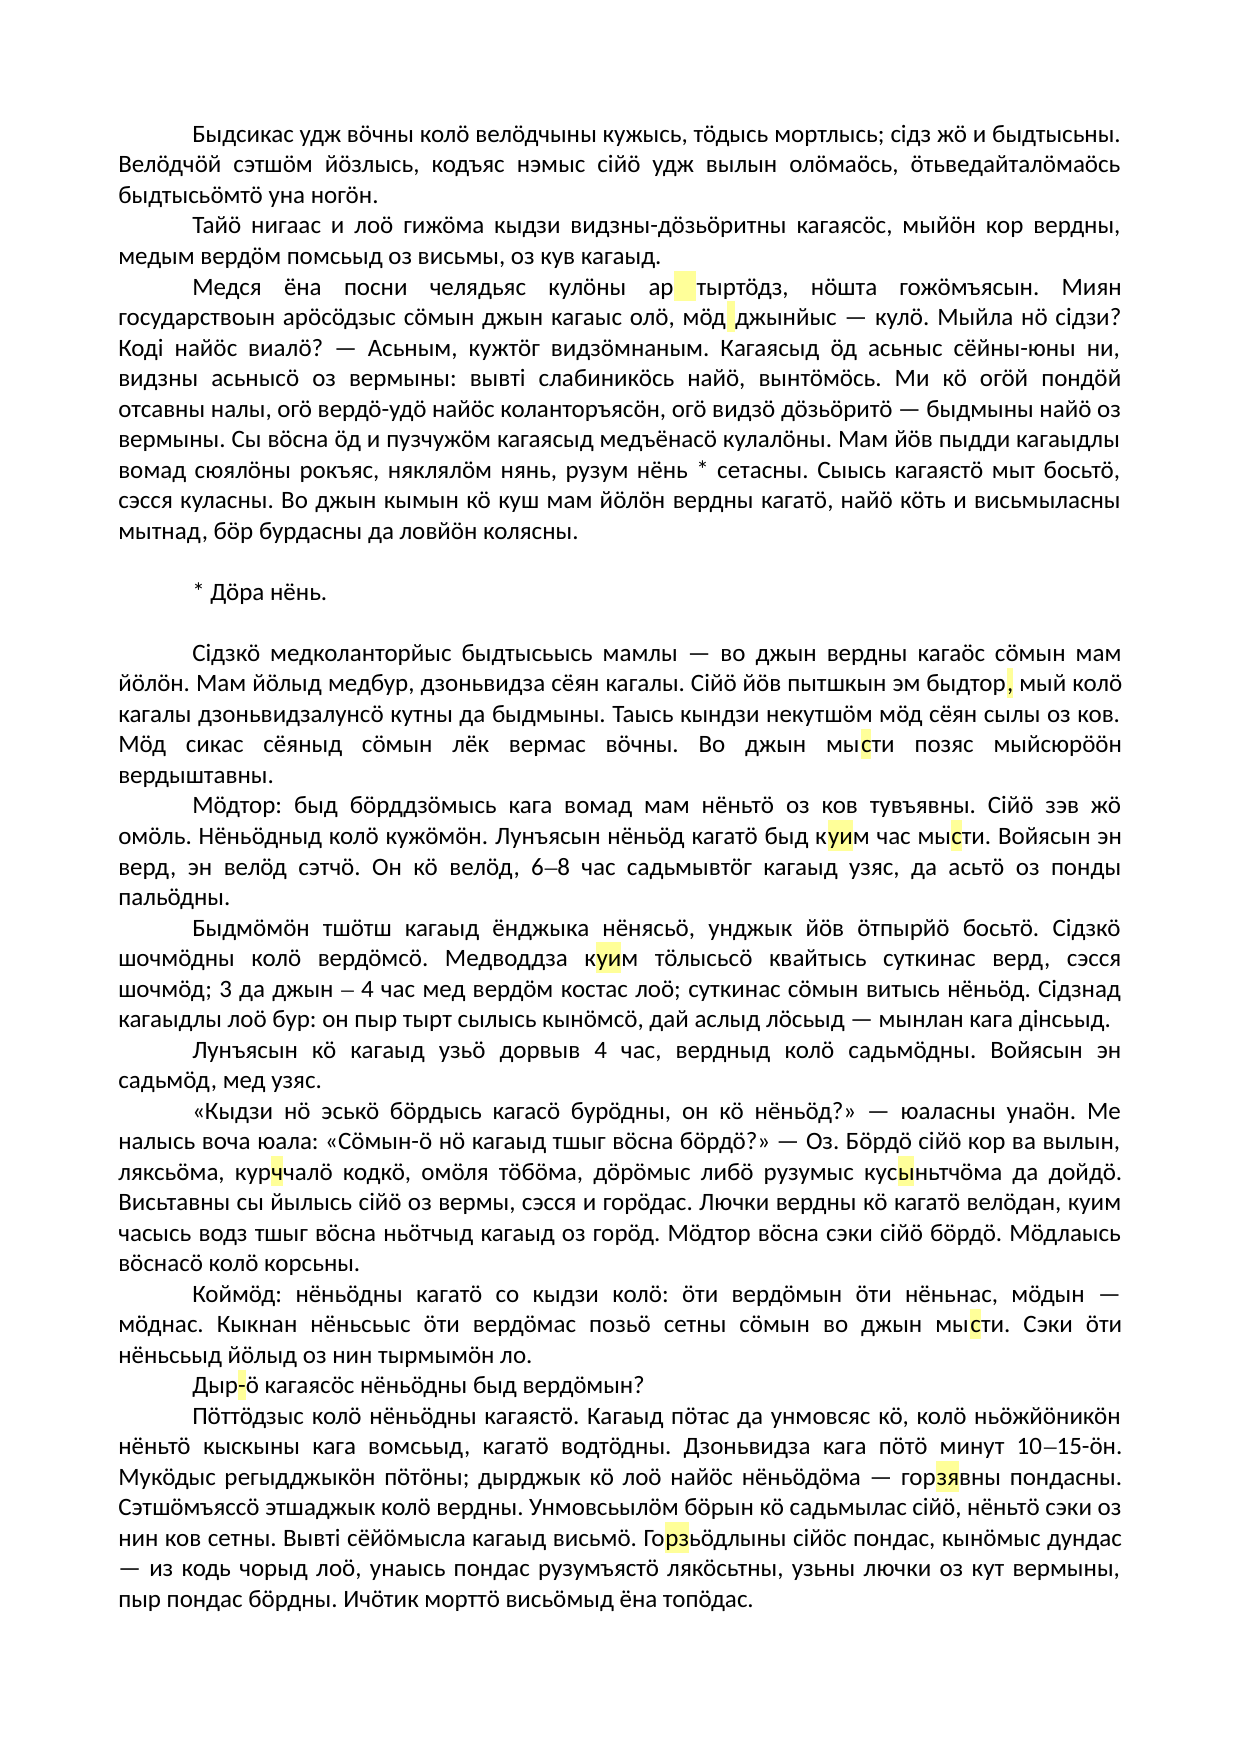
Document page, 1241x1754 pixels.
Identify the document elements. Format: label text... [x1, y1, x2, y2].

text Тайӧ нигаас и лоӧ гижӧма кыдзи видзны-дӧзьӧритны кагаясӧс, мыйӧн кор вердны, медым вердӧм помсьыд оз висьмы, оз кув кагаыд. [118, 210, 1122, 271]
text Коймӧд: нёньӧдны кагатӧ со кыдзи колӧ: ӧти вердӧмын ӧти нёньнас, мӧдын — мӧднас. Кыкнан нёньсьыс ӧти вердӧмас позьӧ сетны сӧмын во джын мысти. Сэки ӧти нёньсьыд йӧлыд оз нин тырмымӧн ло. [118, 1278, 1122, 1369]
text * Дӧра нёнь. [118, 576, 1122, 606]
text Дыр-ӧ кагаясӧс нёньӧдны быд вердӧмын? [118, 1369, 1122, 1400]
text Медся ёна посни челядьяс кулӧны ар тыртӧдз, нӧшта гожӧмъясын. Миян государствоын арӧсӧдзыс сӧмын джын кагаыс олӧ, мӧд джынйыс — кулӧ. Мыйла нӧ сідзи? Коді найӧс виалӧ? — Асьным, кужтӧг видзӧмнаным. Кагаясыд ӧд асьныс сёйны-юны ни, видзны асьнысӧ оз вермыны: вывті слабиникӧсь найӧ, вынтӧмӧсь. Ми кӧ огӧй пондӧй отсавны налы, огӧ вердӧ-удӧ найӧс коланторъясӧн, огӧ видзӧ дӧзьӧритӧ — быдмыны найӧ оз вермыны. Сы вӧсна ӧд и пузчужӧм кагаясыд медъёнасӧ кулалӧны. Мам йӧв пыдди кагаыдлы вомад сюялӧны рокъяс, няклялӧм нянь, рузум нёнь * сетасны. Сыысь кагаястӧ мыт босьтӧ, сэсся куласны. Во джын кымын кӧ куш мам йӧлӧн вердны кагатӧ, найӧ кӧть и висьмыласны мытнад, бӧр бурдасны да ловйӧн колясны. [118, 271, 1122, 545]
text Быдсикас удж вӧчны колӧ велӧдчыны кужысь, тӧдысь мортлысь; сідз жӧ и быдтысьны. Велӧдчӧй сэтшӧм йӧзлысь, кодъяс нэмыс сійӧ удж вылын олӧмаӧсь, ӧтьведайталӧмаӧсь быдтысьӧмтӧ уна ногӧн. [118, 118, 1122, 210]
text Лунъясын кӧ кагаыд узьӧ дорвыв 4 час, вердныд колӧ садьмӧдны. Войясын эн садьмӧд, мед узяс. [118, 1034, 1122, 1095]
text «Кыдзи нӧ эськӧ бӧрдысь кагасӧ бурӧдны, он кӧ нёньӧд?» — юаласны унаӧн. Ме налысь воча юала: «Сӧмын-ӧ нӧ кагаыд тшыг вӧсна бӧрдӧ?» — Оз. Бӧрдӧ сійӧ кор ва вылын, ляксьӧма, курччалӧ кодкӧ, омӧля тӧбӧма, дӧрӧмыс либӧ рузумыс кусыньтчӧма да дойдӧ. Висьтавны сы йылысь сійӧ оз вермы, сэсся и горӧдас. Лючки вердны кӧ кагатӧ велӧдан, куим часысь водз тшыг вӧсна ньӧтчыд кагаыд оз горӧд. Мӧдтор вӧсна сэки сійӧ бӧрдӧ. Мӧдлаысь вӧснасӧ колӧ корсьны. [118, 1095, 1122, 1278]
text Пӧттӧдзыс колӧ нёньӧдны кагаястӧ. Кагаыд пӧтас да унмовсяс кӧ, колӧ ньӧжйӧникӧн нёньтӧ кыскыны кага вомсьыд, кагатӧ водтӧдны. Дзоньвидза кага пӧтӧ минут 10–15-ӧн. Мукӧдыс регыдджыкӧн пӧтӧны; дырджык кӧ лоӧ найӧс нёньӧдӧма — горзявны пондасны. Сэтшӧмъяссӧ этшаджык колӧ вердны. Унмовсьылӧм бӧрын кӧ садьмылас сійӧ, нёньтӧ сэки оз нин ков сетны. Вывті сёйӧмысла кагаыд висьмӧ. Горзьӧдлыны сійӧс пондас, кынӧмыс дундас — из кодь чорыд лоӧ, унаысь пондас рузумъястӧ лякӧсьтны, узьны лючки оз кут вермыны, пыр пондас бӧрдны. Ичӧтик морттӧ висьӧмыд ёна топӧдас. [118, 1400, 1122, 1614]
text Мӧдтор: быд бӧрддзӧмысь кага вомад мам нёньтӧ оз ков тувъявны. Сійӧ зэв жӧ омӧль. Нёньӧдныд колӧ кужӧмӧн. Лунъясын нёньӧд кагатӧ быд куим час мысти. Войясын эн верд, эн велӧд сэтчӧ. Он кӧ велӧд, 6–8 час садьмывтӧг кагаыд узяс, да асьтӧ оз понды пальӧдны. [118, 789, 1122, 912]
text Быдмӧмӧн тшӧтш кагаыд ёнджыка нёнясьӧ, унджык йӧв ӧтпырйӧ босьтӧ. Сідзкӧ шочмӧдны колӧ вердӧмсӧ. Медводдза куим тӧлысьсӧ квайтысь суткинас верд, сэсся шочмӧд; 3 да джын – 4 час мед вердӧм костас лоӧ; суткинас сӧмын витысь нёньӧд. Сідзнад кагаыдлы лоӧ бур: он пыр тырт сылысь кынӧмсӧ, дай аслыд лӧсьыд — мынлан кага дінсьыд. [118, 912, 1122, 1034]
text Сідзкӧ медколанторйыс быдтысьысь мамлы — во джын вердны кагаӧс сӧмын мам йӧлӧн. Мам йӧлыд медбур, дзоньвидза сёян кагалы. Сійӧ йӧв пытшкын эм быдтор, мый колӧ кагалы дзоньвидзалунсӧ кутны да быдмыны. Таысь кындзи некутшӧм мӧд сёян сылы оз ков. Мӧд сикас сёяныд сӧмын лёк вермас вӧчны. Во джын мысти позяс мыйсюрӧӧн вердыштавны. [118, 637, 1122, 789]
